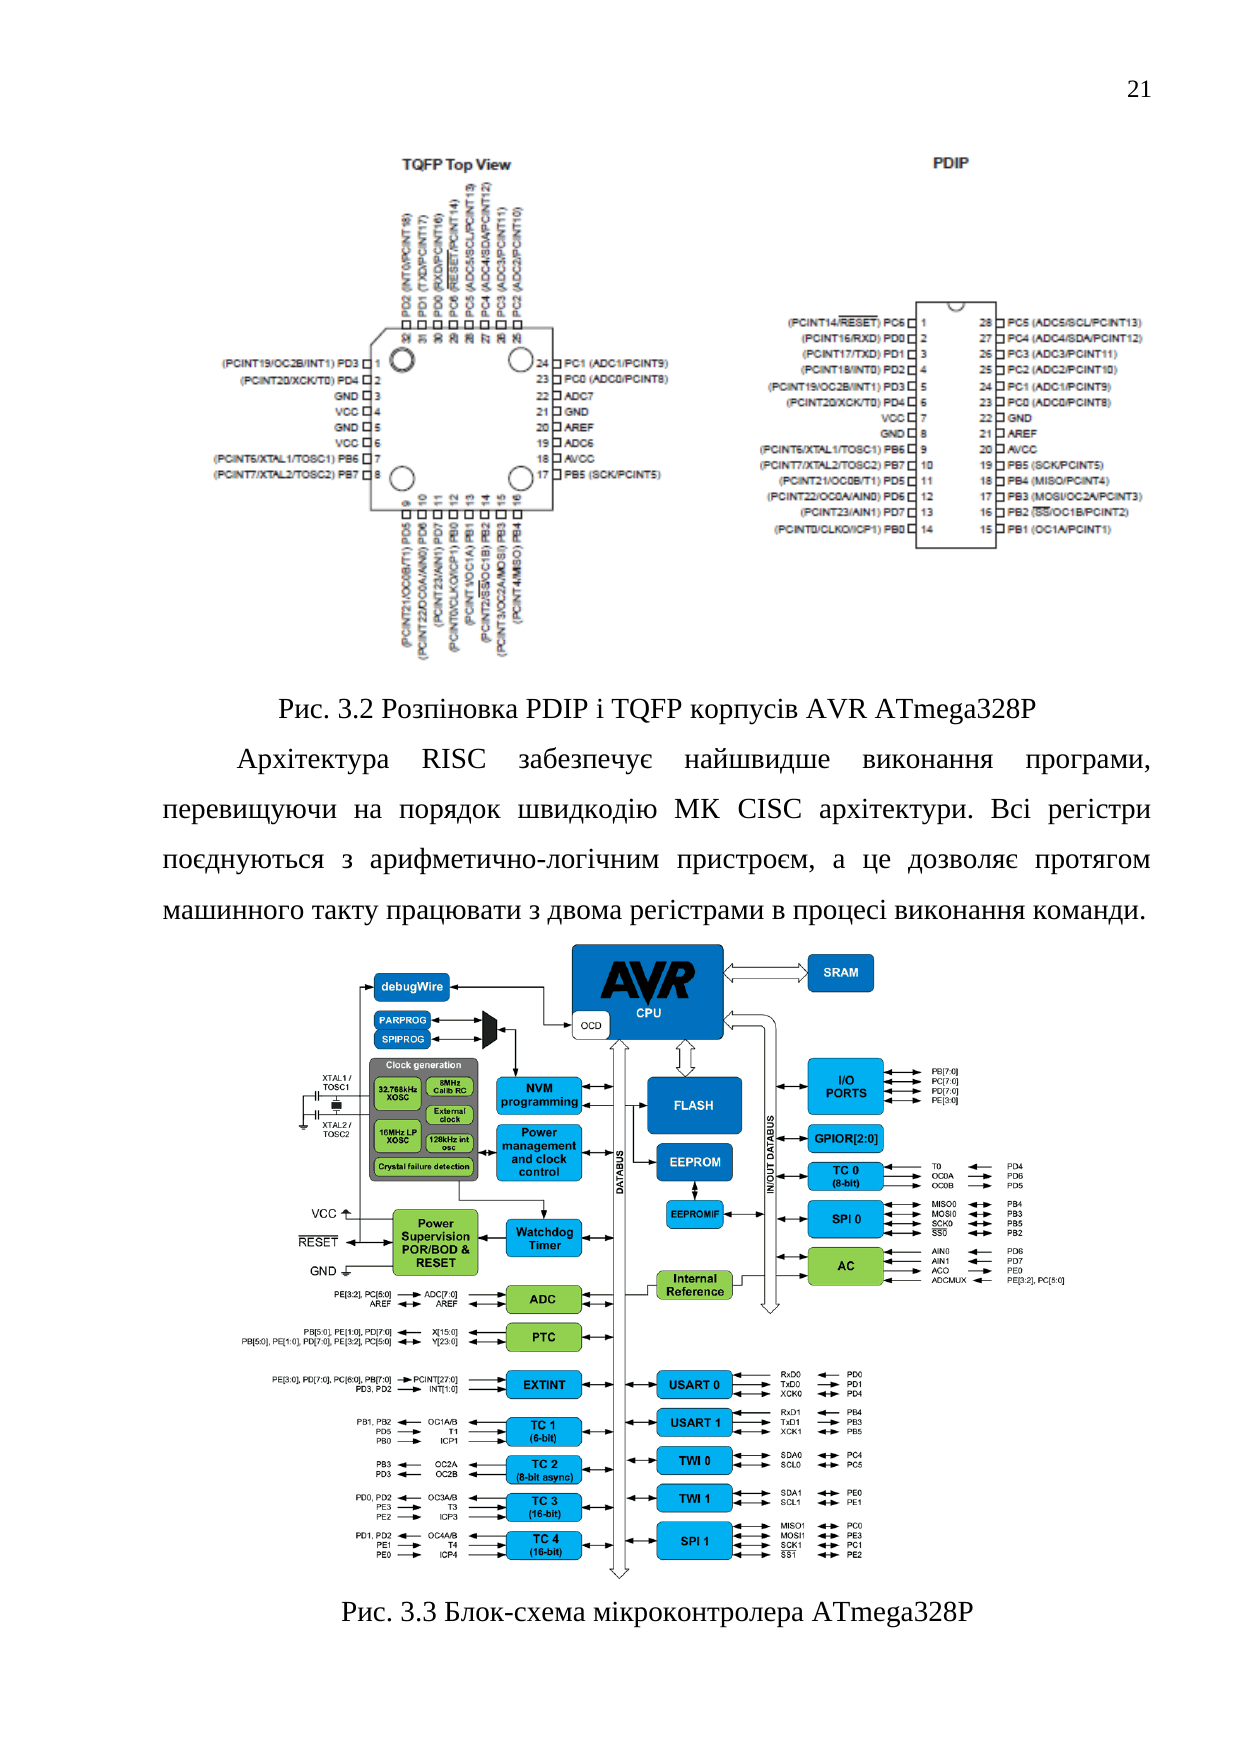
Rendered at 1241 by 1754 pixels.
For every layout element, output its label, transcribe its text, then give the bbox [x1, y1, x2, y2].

text Рис. 3.2 Розпіновка PDIP і TQFP корпусів AVR ATmega328P [162, 691, 1152, 724]
text Рис. 3.3 Блок-схема мікроконтролера ATmega328P [162, 1594, 1152, 1627]
picture [233, 942, 1081, 1580]
text Архітектура RISC забезпечує найшвидше виконання програми, перевищуючи на порядок швидкодію МК CISC архітектури. Всі регістри поєднуються з арифметично-логічним пристроєм, а це дозволяє протягом машинного такту працювати з двома регістрами в процесі виконання команди. [162, 741, 1152, 926]
